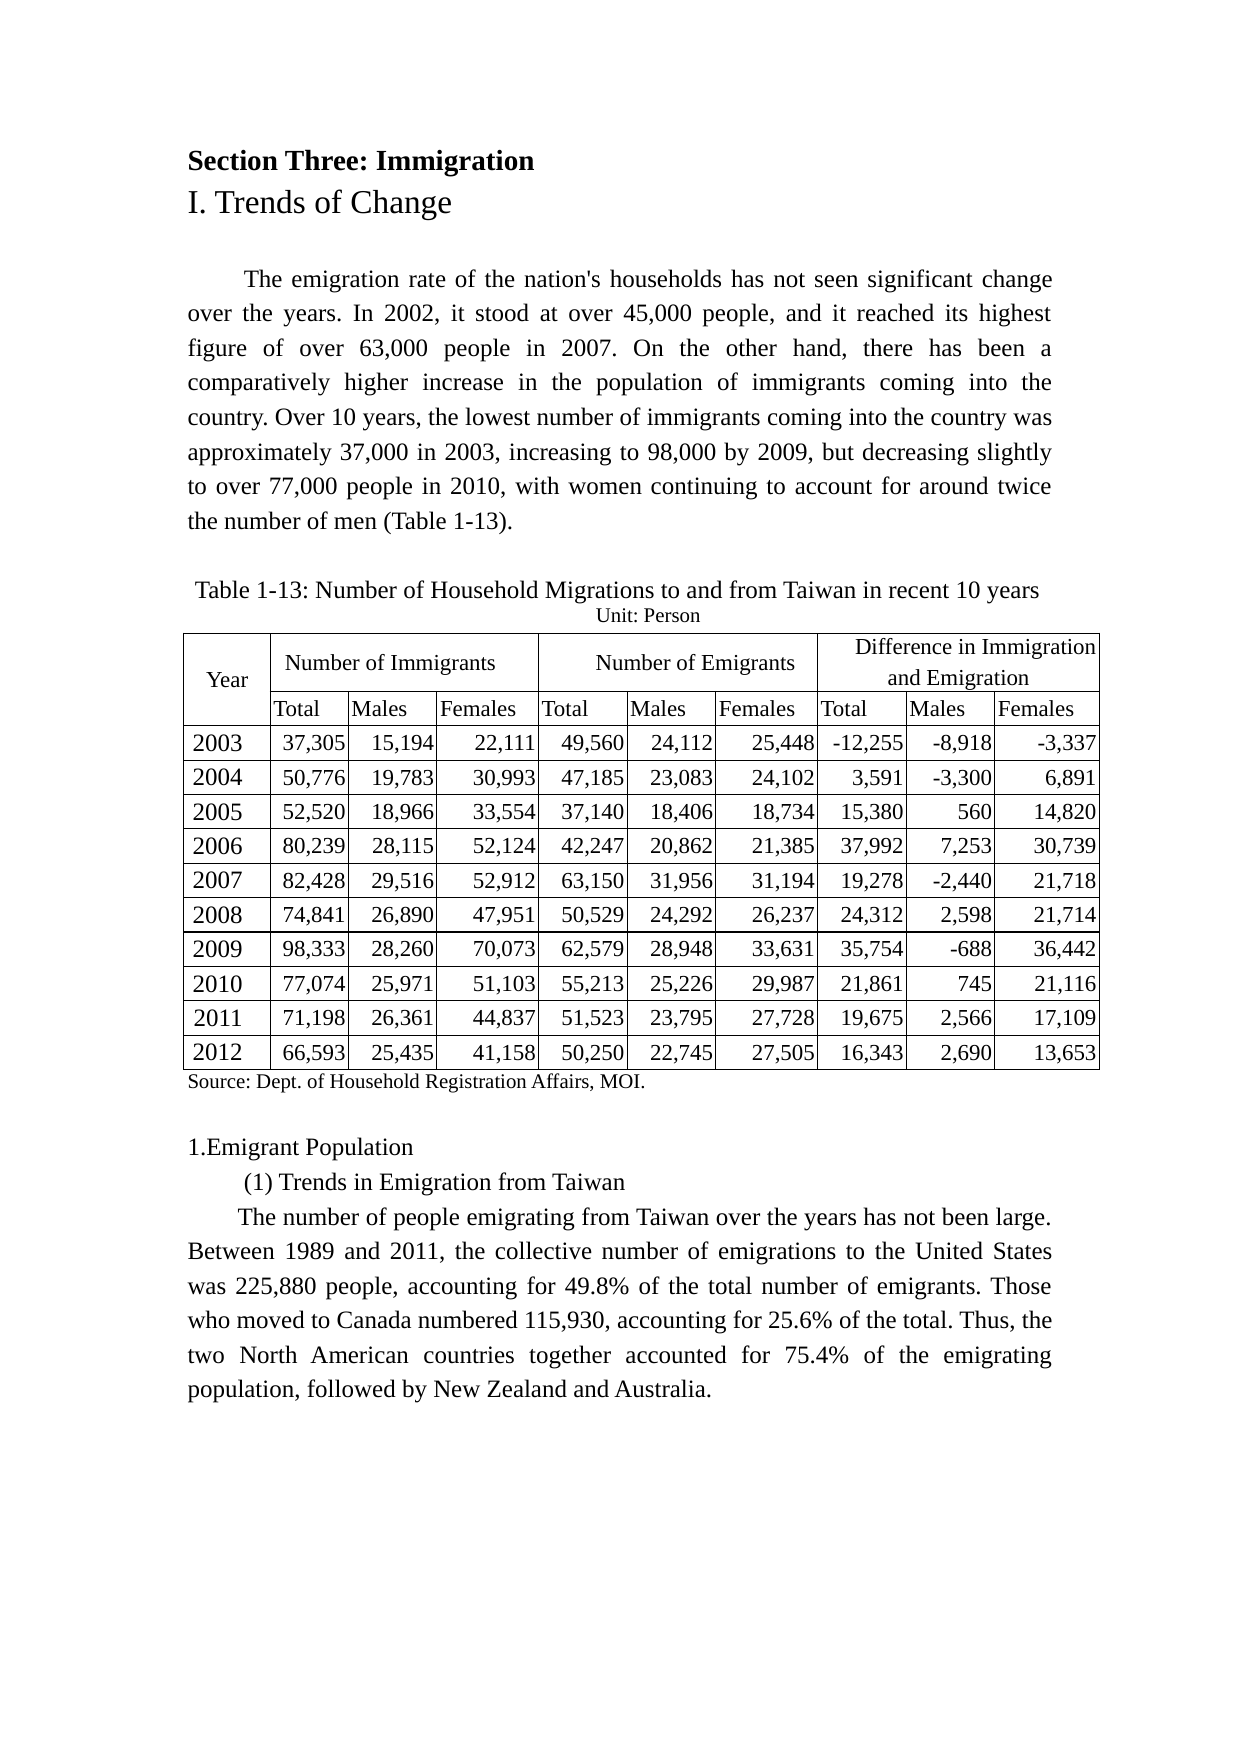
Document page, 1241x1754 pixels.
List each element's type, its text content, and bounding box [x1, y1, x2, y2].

table_cell 52,124 [437, 829, 538, 863]
table_cell -2,440 [907, 864, 994, 897]
table_cell 71,198 [271, 1001, 348, 1034]
table_cell 23,083 [628, 761, 715, 794]
table_cell 26,890 [349, 898, 436, 931]
table_cell -3,300 [907, 761, 994, 794]
table_cell -3,337 [995, 726, 1099, 759]
table_cell 2005 [184, 795, 270, 828]
table_cell 82,428 [271, 864, 348, 897]
table_cell 2,566 [907, 1001, 994, 1034]
table_cell 26,237 [716, 898, 817, 931]
text The number of people emigrating from Taiwan over the years has not been large. Between 1989 and 2011, the collective number of emigrations to the United States was 225,880 people, accounting for 49.8% of the total number of emigrants. Those who moved to Canada numbered 115,930, accounting for 25.6% of the total. Thus, the two North American countries together accounted for 75.4% of the emigrating population, followed by New Zealand and Australia. [187, 1203, 1053, 1403]
table_cell 37,305 [271, 726, 348, 759]
table_cell 37,992 [818, 829, 906, 863]
table_cell 28,260 [349, 933, 436, 966]
table_cell 77,074 [271, 967, 348, 1000]
table_cell 51,523 [539, 1001, 627, 1034]
table_cell 2011 [184, 1001, 270, 1034]
table_cell Males [907, 692, 994, 725]
table_cell 47,185 [539, 761, 627, 794]
table_cell 14,820 [995, 795, 1099, 828]
table_cell 26,361 [349, 1001, 436, 1034]
text (1) Trends in Emigration from Taiwan [243, 1168, 1053, 1196]
table_cell 27,728 [716, 1001, 817, 1034]
table_cell 31,194 [716, 864, 817, 897]
table_cell 22,111 [437, 726, 538, 759]
table_cell 50,250 [539, 1036, 627, 1069]
table_cell Total [818, 692, 906, 725]
table_cell 33,554 [437, 795, 538, 828]
table_cell 30,993 [437, 761, 538, 794]
table_cell 29,987 [716, 967, 817, 1000]
table_header Number of Immigrants [271, 634, 538, 691]
table_cell 80,239 [271, 829, 348, 863]
table_cell 24,112 [628, 726, 715, 759]
table_cell Total [271, 692, 348, 725]
table_cell Males [349, 692, 436, 725]
table_cell 24,292 [628, 898, 715, 931]
table_cell Total [539, 692, 627, 725]
table_cell 16,343 [818, 1036, 906, 1069]
text The emigration rate of the nation's households has not seen significant change over the years. In 2002, it stood at over 45,000 people, and it reached its highest figure of over 63,000 people in 2007. On the other hand, there has been a comparatively higher increase in the population of immigrants coming into the country. Over 10 years, the lowest number of immigrants coming into the country was approximately 37,000 in 2003, increasing to 98,000 by 2009, but decreasing slightly to over 77,000 people in 2010, with women continuing to account for around twice the number of men (Table 1-13). [187, 265, 1053, 534]
table_cell 2012 [184, 1036, 270, 1069]
table_header Year [184, 634, 270, 725]
table_cell Males [628, 692, 715, 725]
table_cell 2008 [184, 898, 270, 931]
table_cell 49,560 [539, 726, 627, 759]
table_cell 22,745 [628, 1036, 715, 1069]
table_cell 51,103 [437, 967, 538, 1000]
table_cell 15,194 [349, 726, 436, 759]
table_cell 31,956 [628, 864, 715, 897]
table_cell 2003 [184, 726, 270, 759]
table_cell 41,158 [437, 1036, 538, 1069]
table_cell 25,435 [349, 1036, 436, 1069]
table_cell -12,255 [818, 726, 906, 759]
table_cell 25,226 [628, 967, 715, 1000]
table_cell 2004 [184, 761, 270, 794]
table_cell 21,116 [995, 967, 1099, 1000]
table_cell 18,966 [349, 795, 436, 828]
table_cell 44,837 [437, 1001, 538, 1034]
table_cell 745 [907, 967, 994, 1000]
table_cell 23,795 [628, 1001, 715, 1034]
table_cell 19,278 [818, 864, 906, 897]
table_cell 24,312 [818, 898, 906, 931]
table_cell Females [716, 692, 817, 725]
table_cell 30,739 [995, 829, 1099, 863]
table_cell Females [995, 692, 1099, 725]
table_cell 98,333 [271, 933, 348, 966]
table_cell 28,115 [349, 829, 436, 863]
table_cell 63,150 [539, 864, 627, 897]
text Source: Dept. of Household Registration Affairs, MOI. [187, 1070, 1053, 1093]
table_cell 18,406 [628, 795, 715, 828]
table_cell 3,591 [818, 761, 906, 794]
table_cell 35,754 [818, 933, 906, 966]
table_cell 20,862 [628, 829, 715, 863]
table_cell 21,714 [995, 898, 1099, 931]
subtitle Section Three: Immigration [187, 144, 1053, 176]
table_header Difference in Immigration and Emigration [818, 634, 1099, 691]
text Unit: Person [262, 604, 1053, 627]
table_cell 24,102 [716, 761, 817, 794]
table_cell 47,951 [437, 898, 538, 931]
table_cell 36,442 [995, 933, 1099, 966]
table_cell 66,593 [271, 1036, 348, 1069]
text I. Trends of Change [187, 184, 1053, 221]
subtitle Table 1-13: Number of Household Migrations to and from Taiwan in recent 10 years [187, 576, 1053, 604]
table_cell Females [437, 692, 538, 725]
table_cell 33,631 [716, 933, 817, 966]
table_cell 52,912 [437, 864, 538, 897]
table_cell 50,529 [539, 898, 627, 931]
table_cell 2006 [184, 829, 270, 863]
table_cell 50,776 [271, 761, 348, 794]
table_cell 17,109 [995, 1001, 1099, 1034]
table_cell 6,891 [995, 761, 1099, 794]
table_cell 2007 [184, 864, 270, 897]
text 1.Emigrant Population [187, 1133, 1053, 1161]
table_cell -688 [907, 933, 994, 966]
table_cell 37,140 [539, 795, 627, 828]
table_cell 2,690 [907, 1036, 994, 1069]
table_cell 21,861 [818, 967, 906, 1000]
table_cell 18,734 [716, 795, 817, 828]
table_cell 21,385 [716, 829, 817, 863]
table_cell 62,579 [539, 933, 627, 966]
table_header Number of Emigrants [539, 634, 817, 691]
table_cell 560 [907, 795, 994, 828]
table_cell 2010 [184, 967, 270, 1000]
table_cell 27,505 [716, 1036, 817, 1069]
table_cell 19,675 [818, 1001, 906, 1034]
table_cell 25,971 [349, 967, 436, 1000]
table_cell 2,598 [907, 898, 994, 931]
table_cell 42,247 [539, 829, 627, 863]
table_cell -8,918 [907, 726, 994, 759]
table_cell 13,653 [995, 1036, 1099, 1069]
table_cell 2009 [184, 933, 270, 966]
table_cell 70,073 [437, 933, 538, 966]
table_cell 25,448 [716, 726, 817, 759]
table_cell 19,783 [349, 761, 436, 794]
table_cell 74,841 [271, 898, 348, 931]
table_cell 7,253 [907, 829, 994, 863]
table_cell 52,520 [271, 795, 348, 828]
table_cell 21,718 [995, 864, 1099, 897]
table_cell 28,948 [628, 933, 715, 966]
table_cell 55,213 [539, 967, 627, 1000]
table_cell 29,516 [349, 864, 436, 897]
table_cell 15,380 [818, 795, 906, 828]
